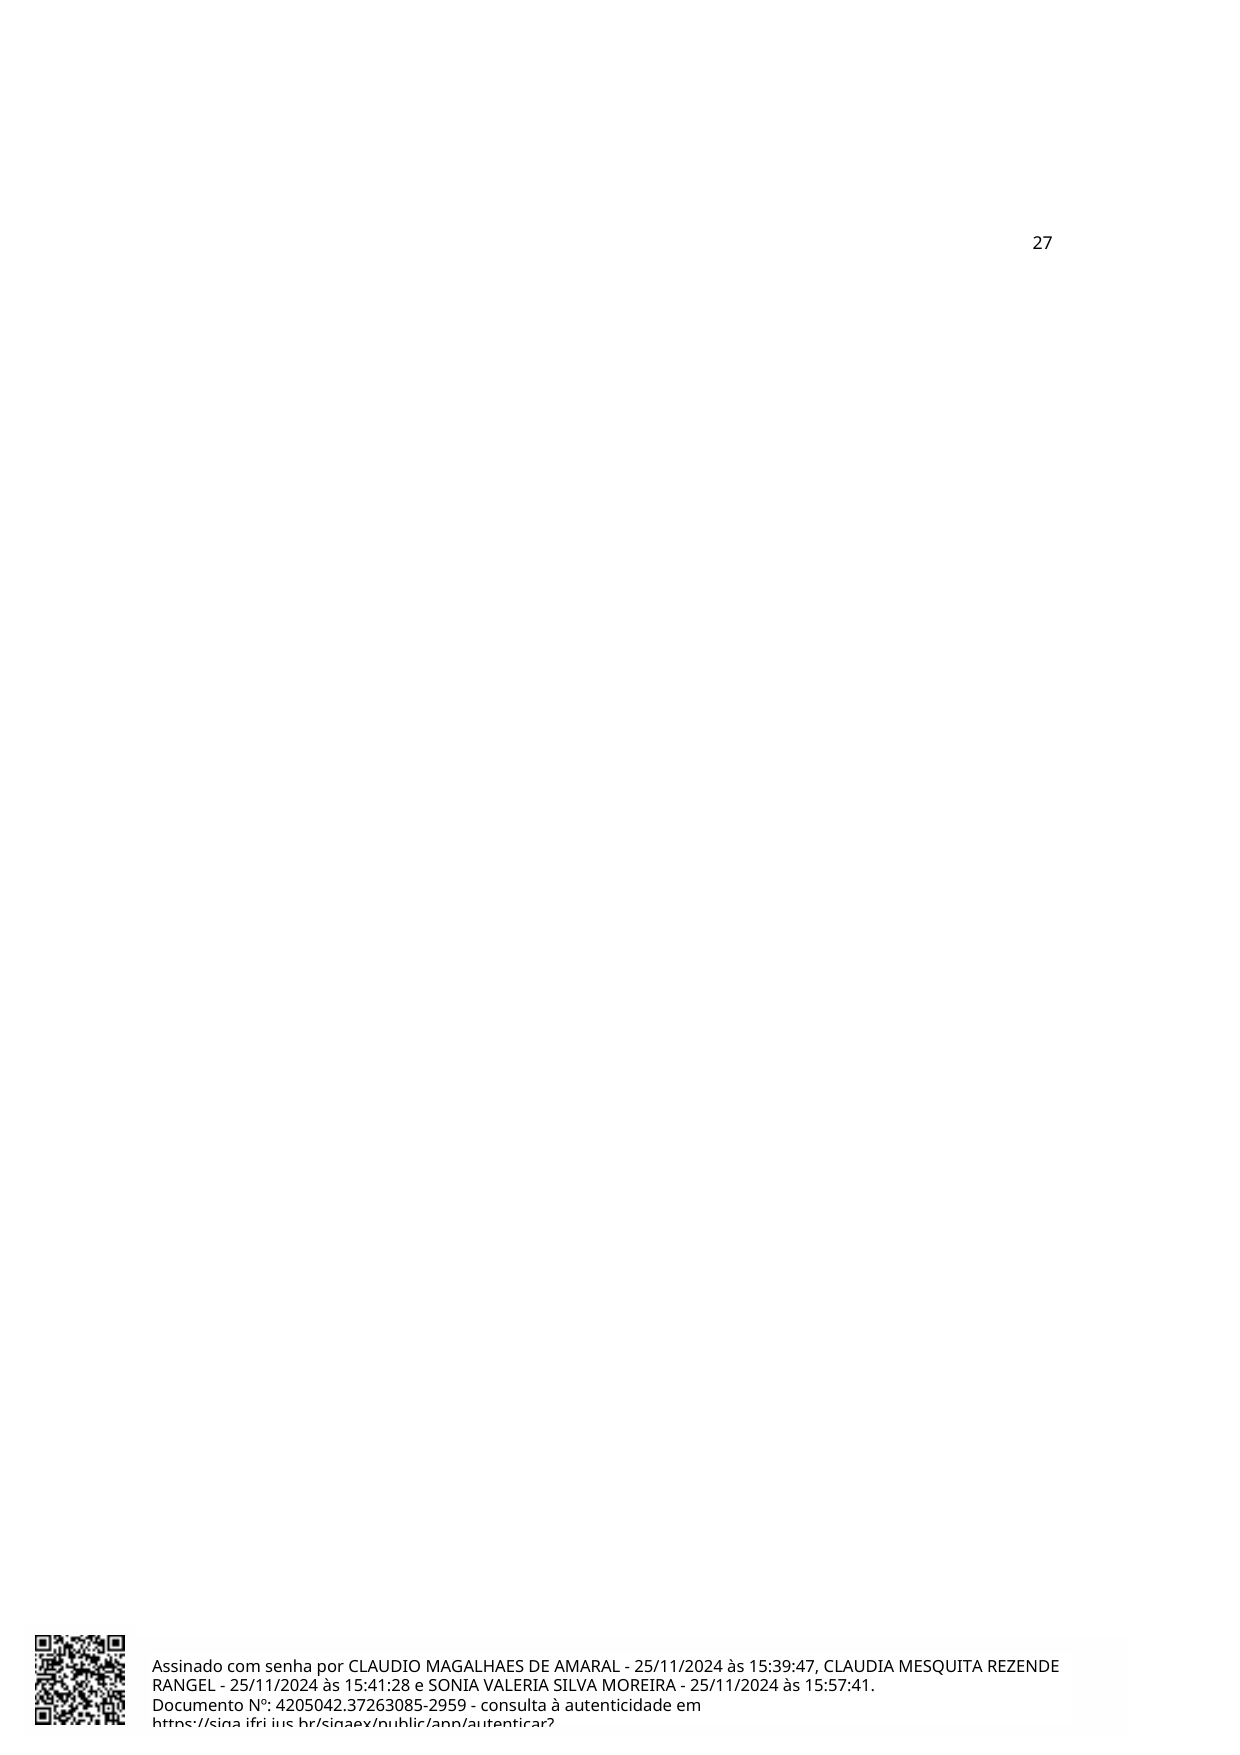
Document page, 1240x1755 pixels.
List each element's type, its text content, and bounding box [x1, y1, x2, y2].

text 27 [175, 231, 1052, 255]
